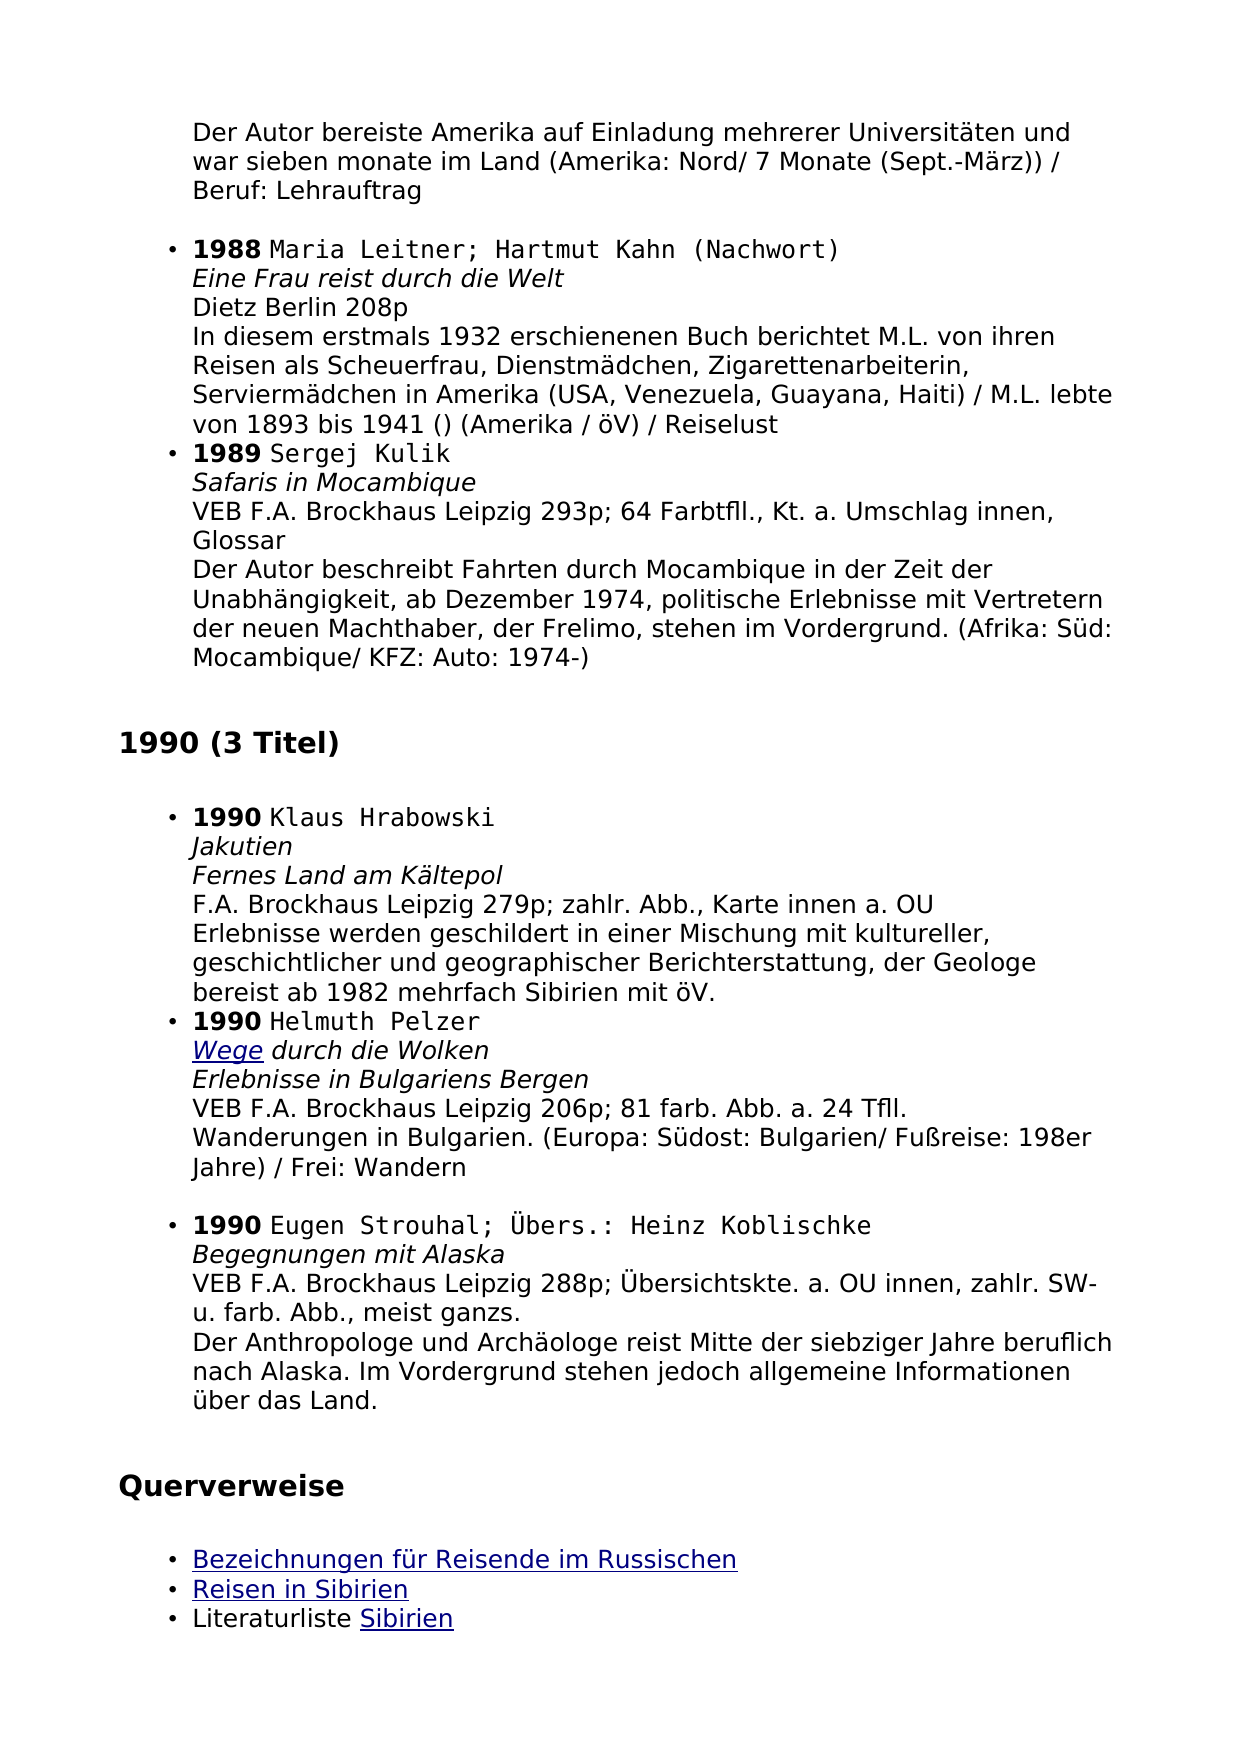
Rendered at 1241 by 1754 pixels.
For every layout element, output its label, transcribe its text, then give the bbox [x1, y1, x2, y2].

list 1990 Eugen Strouhal; Übers.: Heinz Koblischke Begegnungen mit Alaska VEB F.A. Brockhaus Leipzig 288p; Übersichtskte. a. OU innen, zahlr. SW- u. farb. Abb., meist ganzs. Der Anthropologe und Archäologe reist Mitte der siebziger Jahre beruflich nach Alaska. Im Vordergrund stehen jedoch allgemeine Informationen über das Land. [177, 1211, 1122, 1415]
list 1990 Klaus Hrabowski Jakutien Fernes Land am Kältepol F.A. Brockhaus Leipzig 279p; zahlr. Abb., Karte innen a. OU Erlebnisse werden geschildert in einer Mischung mit kultureller, geschichtlicher und geographischer Berichterstattung, der Geologe bereist ab 1982 mehrfach Sibirien mit öV. [177, 803, 1122, 1007]
list Literaturliste Sibirien [177, 1604, 1122, 1633]
list 1988 Maria Leitner; Hartmut Kahn (Nachwort) Eine Frau reist durch die Welt Dietz Berlin 208p In diesem erstmals 1932 erschienenen Buch berichtet M.L. von ihren Reisen als Scheuerfrau, Dienstmädchen, Zigarettenarbeiterin, Serviermädchen in Amerika (USA, Venezuela, Guayana, Haiti) / M.L. lebte von 1893 bis 1941 () (Amerika / öV) / Reiselust [177, 235, 1122, 439]
subtitle 1990 (3 Titel) [118, 727, 1122, 761]
subtitle Querverweise [118, 1470, 1122, 1504]
list Reisen in Sibirien [177, 1575, 1122, 1604]
list 1990 Helmuth Pelzer Wege durch die Wolken Erlebnisse in Bulgariens Bergen VEB F.A. Brockhaus Leipzig 206p; 81 farb. Abb. a. 24 Tfll. Wanderungen in Bulgarien. (Europa: Südost: Bulgarien/ Fußreise: 198er Jahre) / Frei: Wandern [177, 1007, 1122, 1211]
list 1989 Sergej Kulik Safaris in Mocambique VEB F.A. Brockhaus Leipzig 293p; 64 Farbtfll., Kt. a. Umschlag innen, Glossar Der Autor beschreibt Fahrten durch Mocambique in der Zeit der Unabhängigkeit, ab Dezember 1974, politische Erlebnisse mit Vertretern der neuen Machthaber, der Frelimo, stehen im Vordergrund. (Afrika: Süd: Mocambique/ KFZ: Auto: 1974-) [177, 439, 1122, 672]
list Bezeichnungen für Reisende im Russischen [177, 1546, 1122, 1575]
list Der Autor bereiste Amerika auf Einladung mehrerer Universitäten und war sieben monate im Land (Amerika: Nord/ 7 Monate (Sept.-März)) / Beruf: Lehrauftrag [177, 118, 1122, 235]
